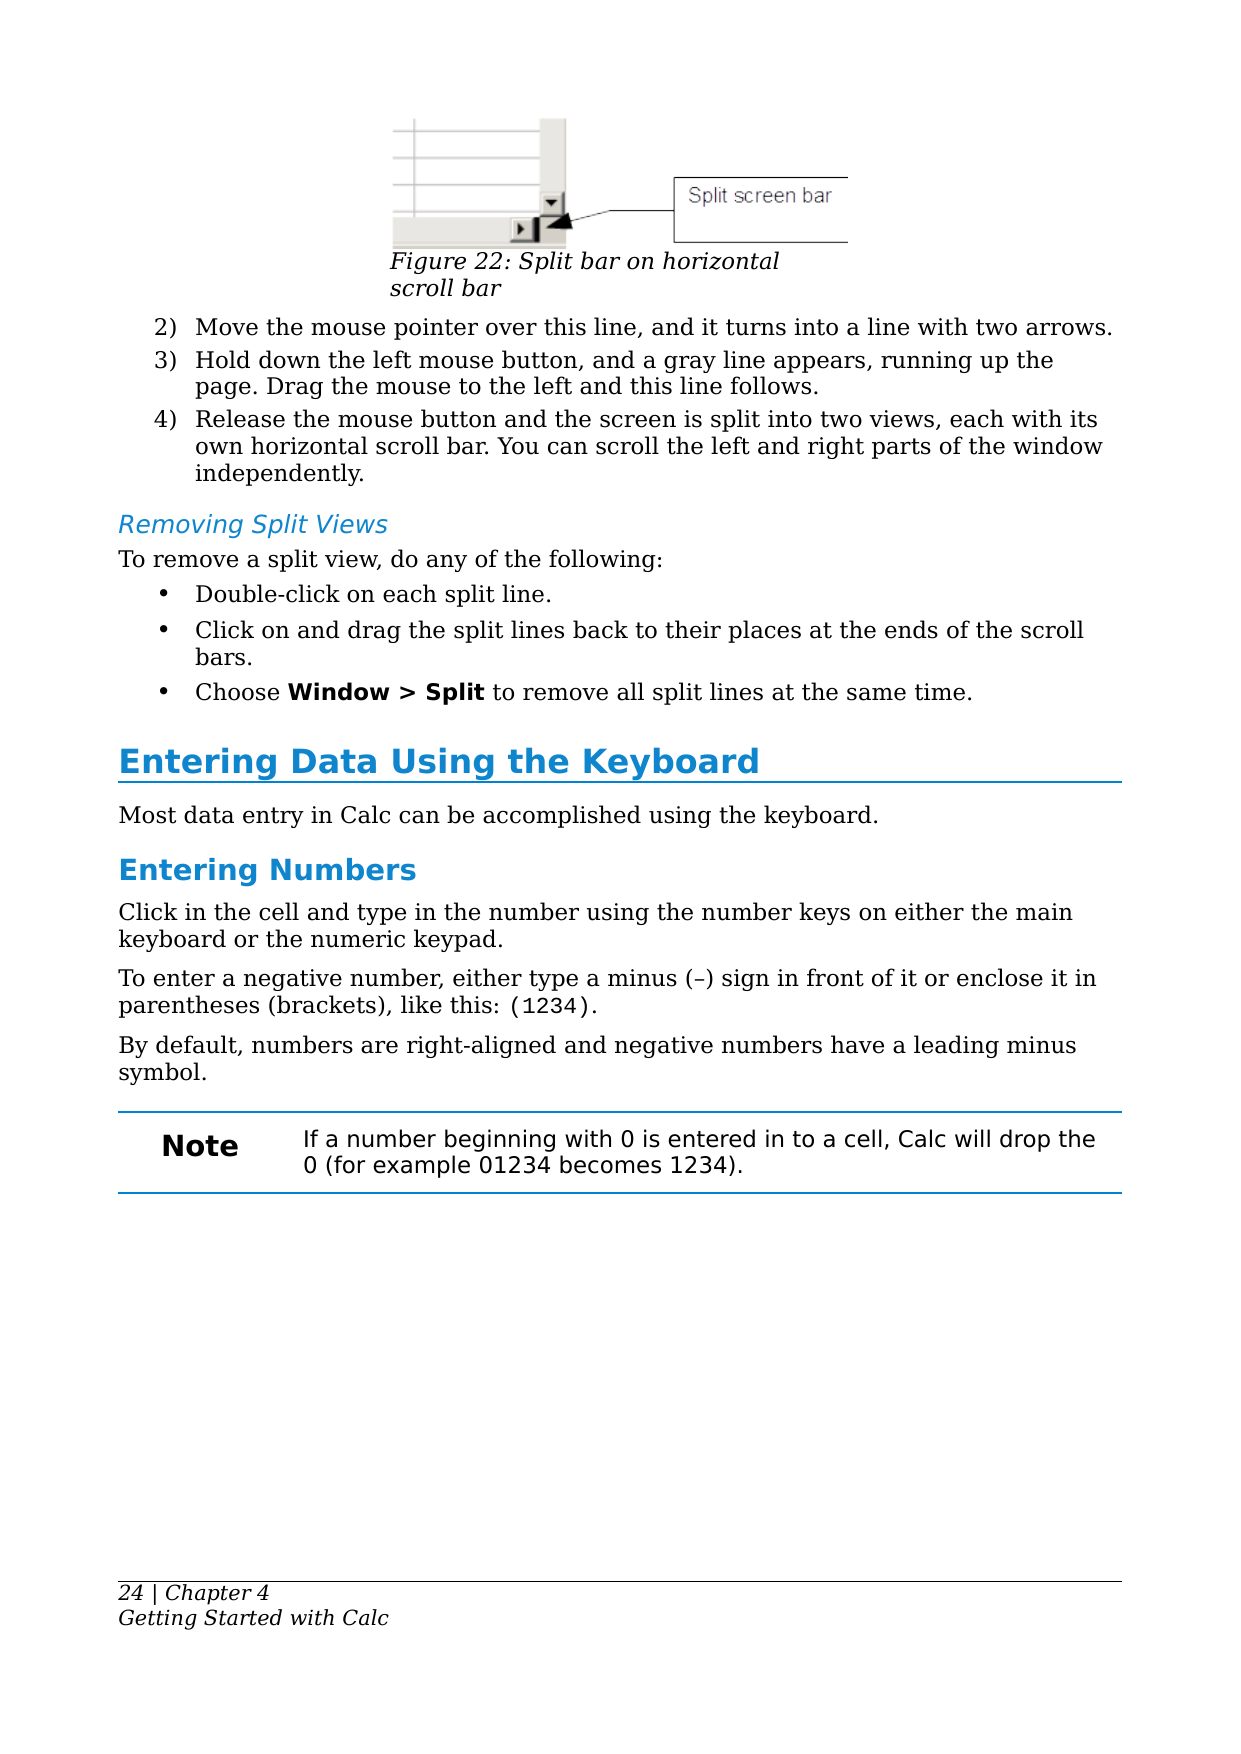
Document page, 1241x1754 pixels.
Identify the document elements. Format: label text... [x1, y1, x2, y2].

list Choose Window > Split to remove all split lines at the same time. [156, 677, 1128, 706]
subtitle Removing Split Views [118, 511, 1122, 540]
list Move the mouse pointer over this line, and it turns into a line with two arrows. [177, 314, 1122, 341]
text Click in the cell and type in the number using the number keys on either the main keyboard or the numeric keypad. [118, 899, 1122, 953]
list To remove a split view, do any of the following: [118, 546, 1122, 573]
list Hold down the left mouse button, and a gray line appears, running up the page. Drag the mouse to the left and this line follows. [177, 347, 1122, 400]
subtitle Entering Data Using the Keyboard [118, 742, 1122, 781]
table_header Note [118, 1113, 281, 1192]
subtitle Entering Numbers [118, 853, 1122, 887]
text By default, numbers are right-aligned and negative numbers have a leading minus symbol. [118, 1032, 1122, 1086]
text Most data entry in Calc can be accomplished using the keyboard. [118, 802, 1122, 829]
table_header If a number beginning with 0 is entered in to a cell, Calc will drop the 0 (for example 01234 becomes 1234). [281, 1113, 1122, 1192]
list Release the mouse button and the screen is split into two views, each with its own horizontal scroll bar. You can scroll the left and right parts of the window independently. [177, 406, 1122, 486]
text Figure 22: Split bar on horizontal scroll bar [390, 118, 850, 301]
picture [392, 118, 848, 249]
list Click on and drag the split lines back to their places at the ends of the scroll bars. [156, 615, 1122, 671]
text To enter a negative number, either type a minus (–) sign in front of it or enclose it in parentheses (brackets), like this: (1234). [118, 965, 1122, 1020]
list Double-click on each split line. [156, 579, 1122, 609]
